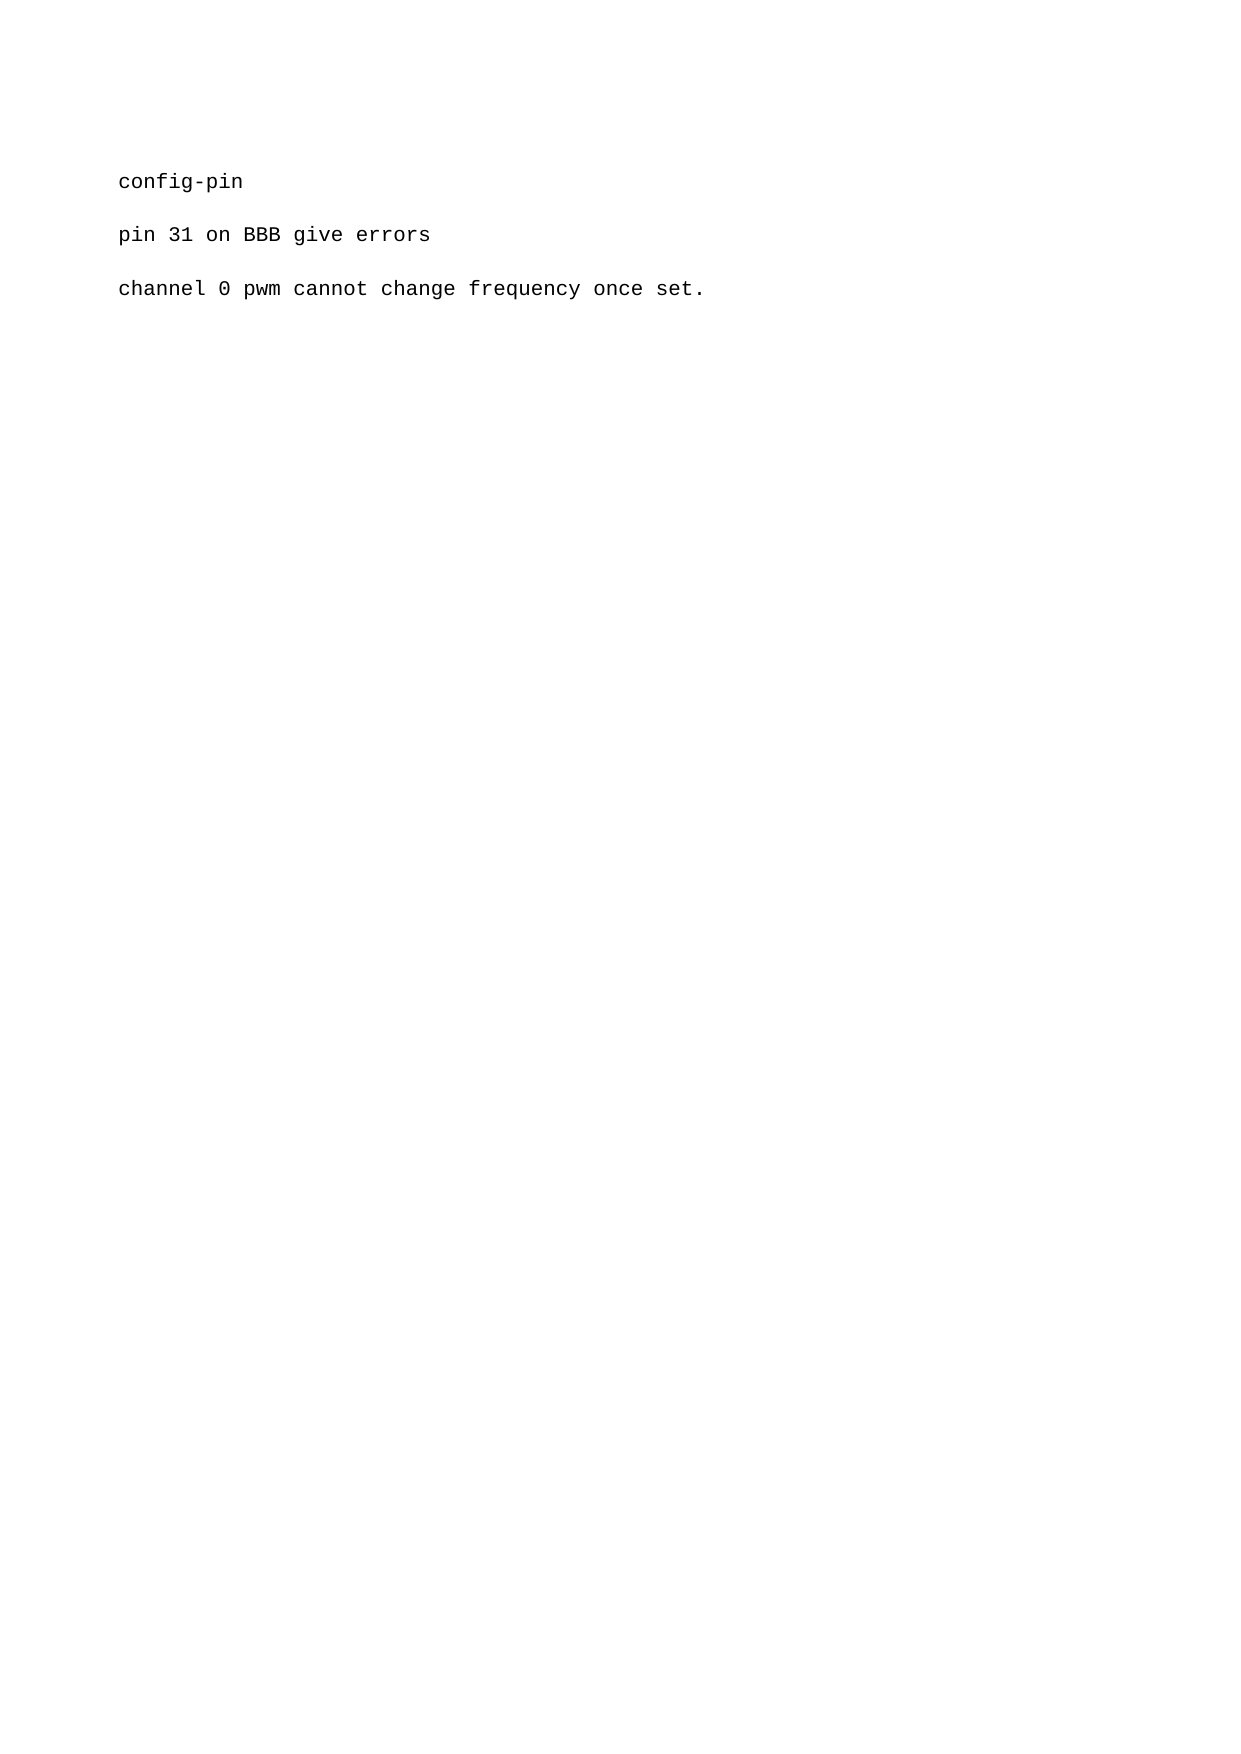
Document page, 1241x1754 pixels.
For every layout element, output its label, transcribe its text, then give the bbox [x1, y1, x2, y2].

text pin 31 on BBB give errors [118, 224, 1122, 248]
text channel 0 pwm cannot change frequency once set. [118, 277, 1122, 301]
text config-pin [118, 171, 1122, 195]
